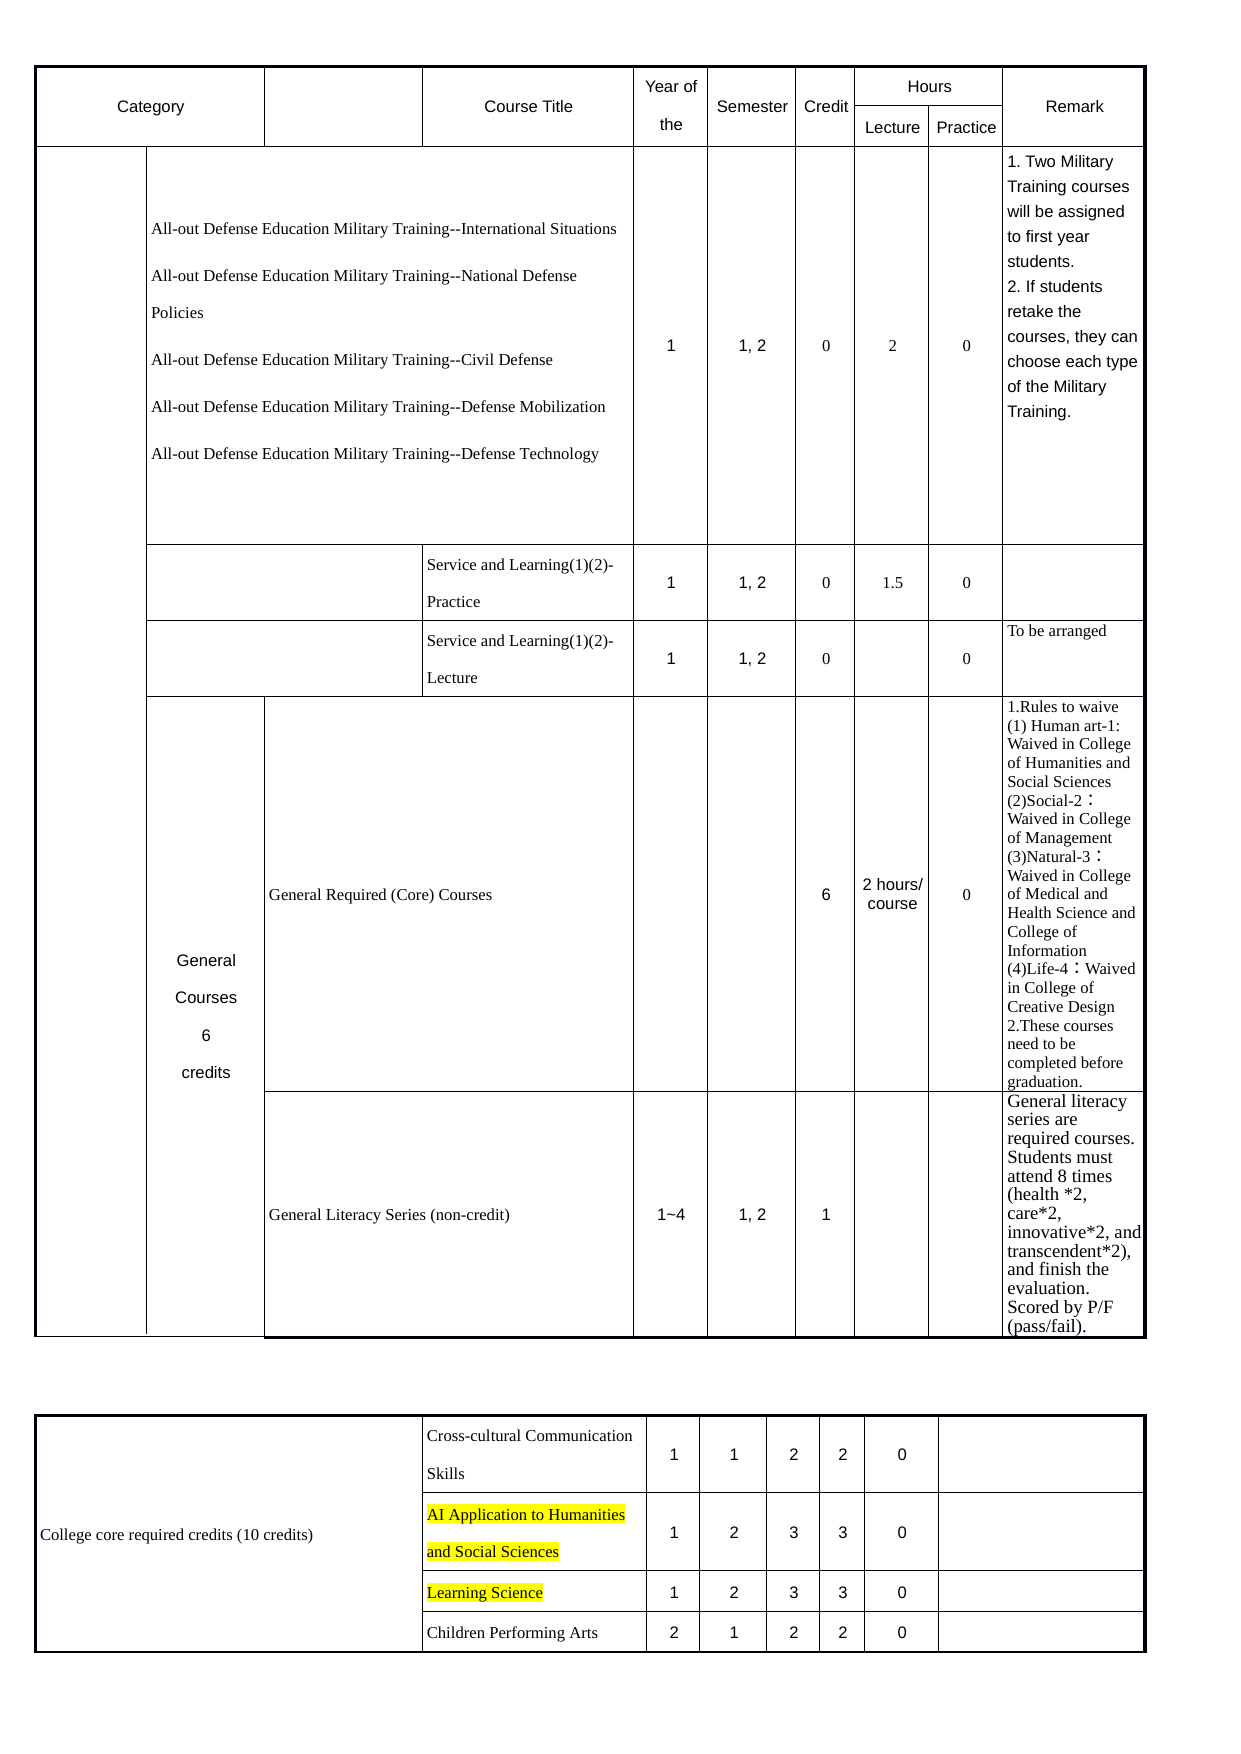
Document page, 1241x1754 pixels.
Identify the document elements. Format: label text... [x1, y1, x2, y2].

table_cell 2 hours/ course [855, 697, 928, 1091]
table_cell [37, 147, 146, 1336]
table_cell [929, 1092, 1002, 1336]
table_cell 1, 2 [708, 1092, 795, 1336]
table_cell [855, 1092, 928, 1336]
table_cell 1 [634, 147, 707, 544]
table_header Cross-cultural Communication Skills [423, 1417, 646, 1492]
table_cell [939, 1493, 1143, 1570]
table_cell Practice [929, 106, 1002, 146]
table_cell [147, 545, 422, 620]
table_cell 0 [865, 1493, 938, 1570]
table_cell 1 [647, 1571, 699, 1611]
table_cell 0 [865, 1612, 938, 1651]
table_cell [939, 1571, 1143, 1611]
table_cell Service and Learning(1)(2)-Practice [423, 545, 633, 620]
table_header Year of the Program [634, 68, 707, 146]
table_cell 2 [820, 1612, 864, 1651]
table_cell 1, 2 [708, 545, 795, 620]
table_cell 1.Rules to waive (1) Human art-1: Waived in College of Humanities and Social Sciences (2)Social-2：Waived in College of Management (3)Natural-3：Waived in College of Medical and Health Science and College of Information (4)Life-4：Waived in College of Creative Design 2.These courses need to be completed before graduation. [1003, 697, 1143, 1091]
table_cell 1 [700, 1612, 766, 1651]
table_cell 0 [865, 1571, 938, 1611]
table_header [265, 68, 422, 146]
table_cell 3 [820, 1493, 864, 1570]
table_cell 3 [820, 1571, 864, 1611]
table_cell 1~4 [634, 1092, 707, 1336]
table_cell 6 [796, 697, 854, 1091]
table_cell To be arranged [1003, 621, 1143, 696]
table_header 1 [700, 1417, 766, 1492]
table_header 2 [820, 1417, 864, 1492]
table_header Semester [708, 68, 795, 146]
table_header Remark [1003, 68, 1143, 146]
table_header Credit [796, 68, 854, 146]
table_header Course Title [423, 68, 633, 146]
table_cell 0 [929, 621, 1002, 696]
table_cell 0 [929, 697, 1002, 1091]
table_cell 2 [700, 1571, 766, 1611]
table_cell 0 [796, 621, 854, 696]
table_cell General Required (Core) Courses [265, 697, 633, 1091]
table_header [939, 1417, 1143, 1492]
table_cell 1 [634, 545, 707, 620]
table_cell 0 [929, 147, 1002, 544]
table_cell [708, 697, 795, 1091]
table_cell Children Performing Arts [423, 1612, 646, 1651]
table_cell 0 [796, 147, 854, 544]
table_cell 1, 2 [708, 147, 795, 544]
table_cell General literacy series are required courses. Students must attend 8 times (health *2, care*2, innovative*2, and transcendent*2), and finish the evaluation. Scored by P/F (pass/fail). [1003, 1092, 1143, 1336]
table_cell 1 [634, 621, 707, 696]
table_cell Lecture [855, 106, 928, 146]
table_cell 2 [767, 1612, 819, 1651]
table_header 1 [647, 1417, 699, 1492]
table_cell [1003, 545, 1143, 620]
table_header College core required credits (10 credits) [37, 1417, 422, 1651]
table_cell [147, 621, 422, 696]
table_cell [634, 697, 707, 1091]
table_header Hours [855, 68, 1002, 105]
table_cell 1, 2 [708, 621, 795, 696]
table_cell 0 [929, 545, 1002, 620]
table_cell General Courses 6 credits [146, 697, 264, 1336]
table_cell 2 [855, 147, 928, 544]
table_cell 0 [796, 545, 854, 620]
table_cell 2 [647, 1612, 699, 1651]
table_cell [939, 1612, 1143, 1651]
table_header 0 [865, 1417, 938, 1492]
table_cell All-out Defense Education Military Training--International Situations All-out Defense Education Military Training--National Defense Policies All-out Defense Education Military Training--Civil Defense All-out Defense Education Military Training--Defense Mobilization All-out Defense Education Military Training--Defense Technology [147, 147, 633, 544]
table_cell General Literacy Series (non-credit) [265, 1092, 633, 1336]
table_cell Learning Science [423, 1571, 646, 1611]
table_cell 3 [767, 1493, 819, 1570]
table_cell 1 [796, 1092, 854, 1336]
table_cell 1 [647, 1493, 699, 1570]
table_header 2 [767, 1417, 819, 1492]
table_cell 1.5 [855, 545, 928, 620]
table_header Category [37, 68, 264, 146]
table_cell 2 [700, 1493, 766, 1570]
table_cell [855, 621, 928, 696]
table_cell 3 [767, 1571, 819, 1611]
table_cell 1. Two Military Training courses will be assigned to first year students. 2. If students retake the courses, they can choose each type of the Military Training. [1003, 147, 1143, 544]
table_cell AI Application to Humanities and Social Sciences [423, 1493, 646, 1570]
table_cell Service and Learning(1)(2)-Lecture [423, 621, 633, 696]
